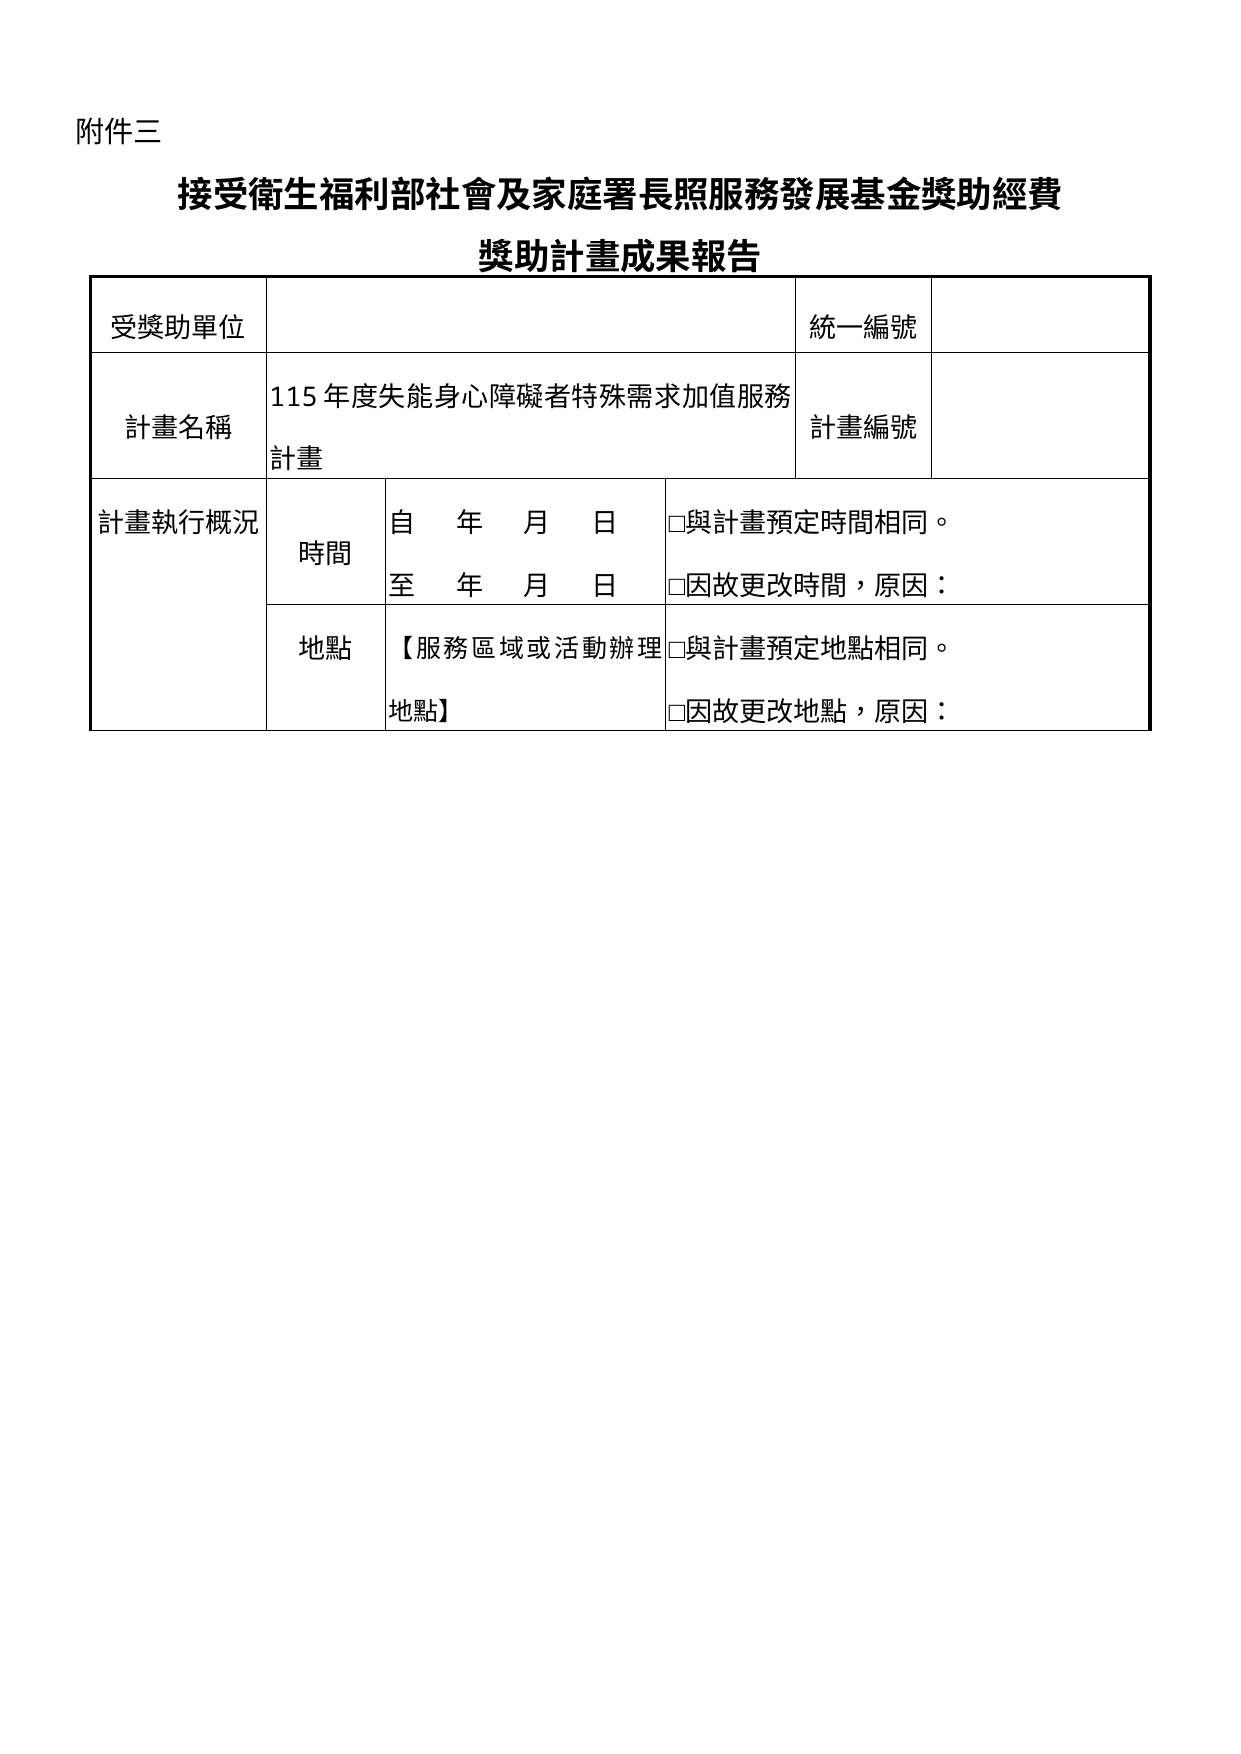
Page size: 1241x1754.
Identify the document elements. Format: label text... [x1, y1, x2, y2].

table_cell □與計畫預定時間相同。 □因故更改時間，原因： [666, 479, 1148, 604]
table_cell 計畫編號 [796, 353, 931, 478]
text 獎助計畫成果報告 [75, 213, 1165, 275]
table_cell 115年度失能身心障礙者特殊需求加值服務計畫 [267, 353, 795, 478]
table_cell 時間 [267, 479, 385, 604]
table_cell 計畫執行概況 [92, 479, 266, 730]
text 接受衛生福利部社會及家庭署長照服務發展基金獎助經費 [75, 150, 1165, 213]
table_header 統一編號 [796, 278, 931, 352]
table_cell 自 年 月 日 至 年 月 日 [386, 479, 665, 604]
table_cell 地點 [267, 605, 385, 730]
table_cell 【服務區域或活動辦理地點】 [386, 605, 665, 730]
table_cell [932, 353, 1148, 478]
table_cell □與計畫預定地點相同。 □因故更改地點，原因： [666, 605, 1148, 730]
table_cell 計畫名稱 [92, 353, 266, 478]
table_header [267, 278, 795, 352]
table_header 受獎助單位 [92, 278, 266, 352]
table_header [932, 278, 1148, 352]
text 附件三 [75, 88, 1165, 150]
